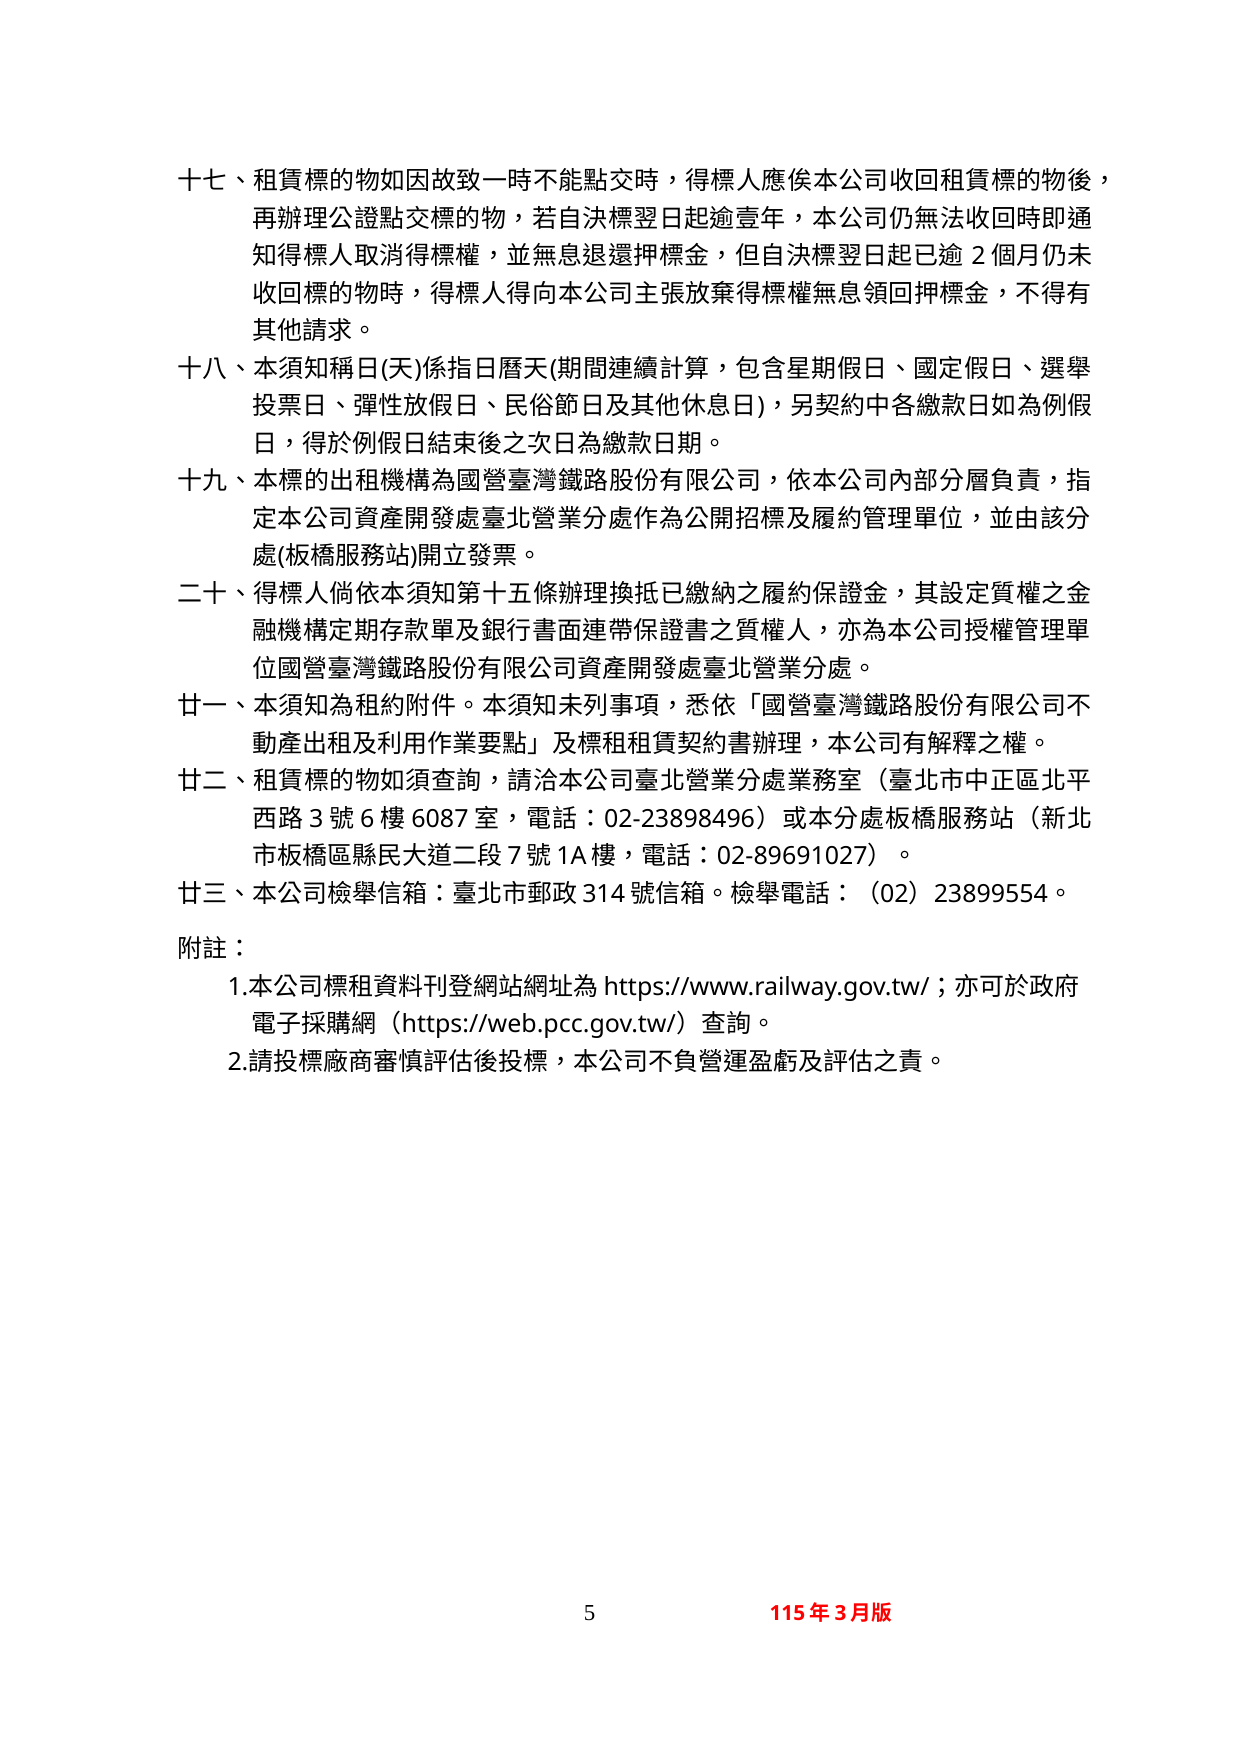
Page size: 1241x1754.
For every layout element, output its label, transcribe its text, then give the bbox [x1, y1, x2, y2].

text 十八、本須知稱日(天)係指日曆天(期間連續計算，包含星期假日、國定假日、選舉投票日、彈性放假日、民俗節日及其他休息日)，另契約中各繳款日如為例假日，得於例假日結束後之次日為繳款日期。 [177, 347, 1092, 459]
text 十七、租賃標的物如因故致一時不能點交時，得標人應俟本公司收回租賃標的物後，再辦理公證點交標的物，若自決標翌日起逾壹年，本公司仍無法收回時即通知得標人取消得標權，並無息退還押標金，但自決標翌日起已逾2個月仍未收回標的物時，得標人得向本公司主張放棄得標權無息領回押標金，不得有其他請求。 [177, 159, 1092, 347]
text 二十、得標人倘依本須知第十五條辦理換抵已繳納之履約保證金，其設定質權之金融機構定期存款單及銀行書面連帶保證書之質權人，亦為本公司授權管理單位國營臺灣鐵路股份有限公司資產開發處臺北營業分處。 [177, 572, 1092, 684]
text 廿三、本公司檢舉信箱：臺北市郵政314號信箱。檢舉電話：（02）23899554。 [177, 872, 1092, 909]
text 十九、本標的出租機構為國營臺灣鐵路股份有限公司，依本公司內部分層負責，指定本公司資產開發處臺北營業分處作為公開招標及履約管理單位，並由該分處(板橋服務站)開立發票。 [177, 459, 1092, 572]
text 附註： [177, 928, 1092, 966]
text 2.請投標廠商審慎評估後投標，本公司不負營運盈虧及評估之責。 [227, 1041, 1092, 1078]
text 廿二、租賃標的物如須查詢，請洽本公司臺北營業分處業務室（臺北市中正區北平西路3號6樓6087室，電話：02-23898496）或本分處板橋服務站（新北市板橋區縣民大道二段7號1A樓，電話：02-89691027）。 [177, 759, 1092, 872]
text 1.本公司標租資料刊登網站網址為https://www.railway.gov.tw/；亦可於政府電子採購網（https://web.pcc.gov.tw/）查詢。 [227, 966, 1092, 1041]
text 廿一、本須知為租約附件。本須知未列事項，悉依「國營臺灣鐵路股份有限公司不動產出租及利用作業要點」及標租租賃契約書辦理，本公司有解釋之權。 [177, 684, 1092, 759]
